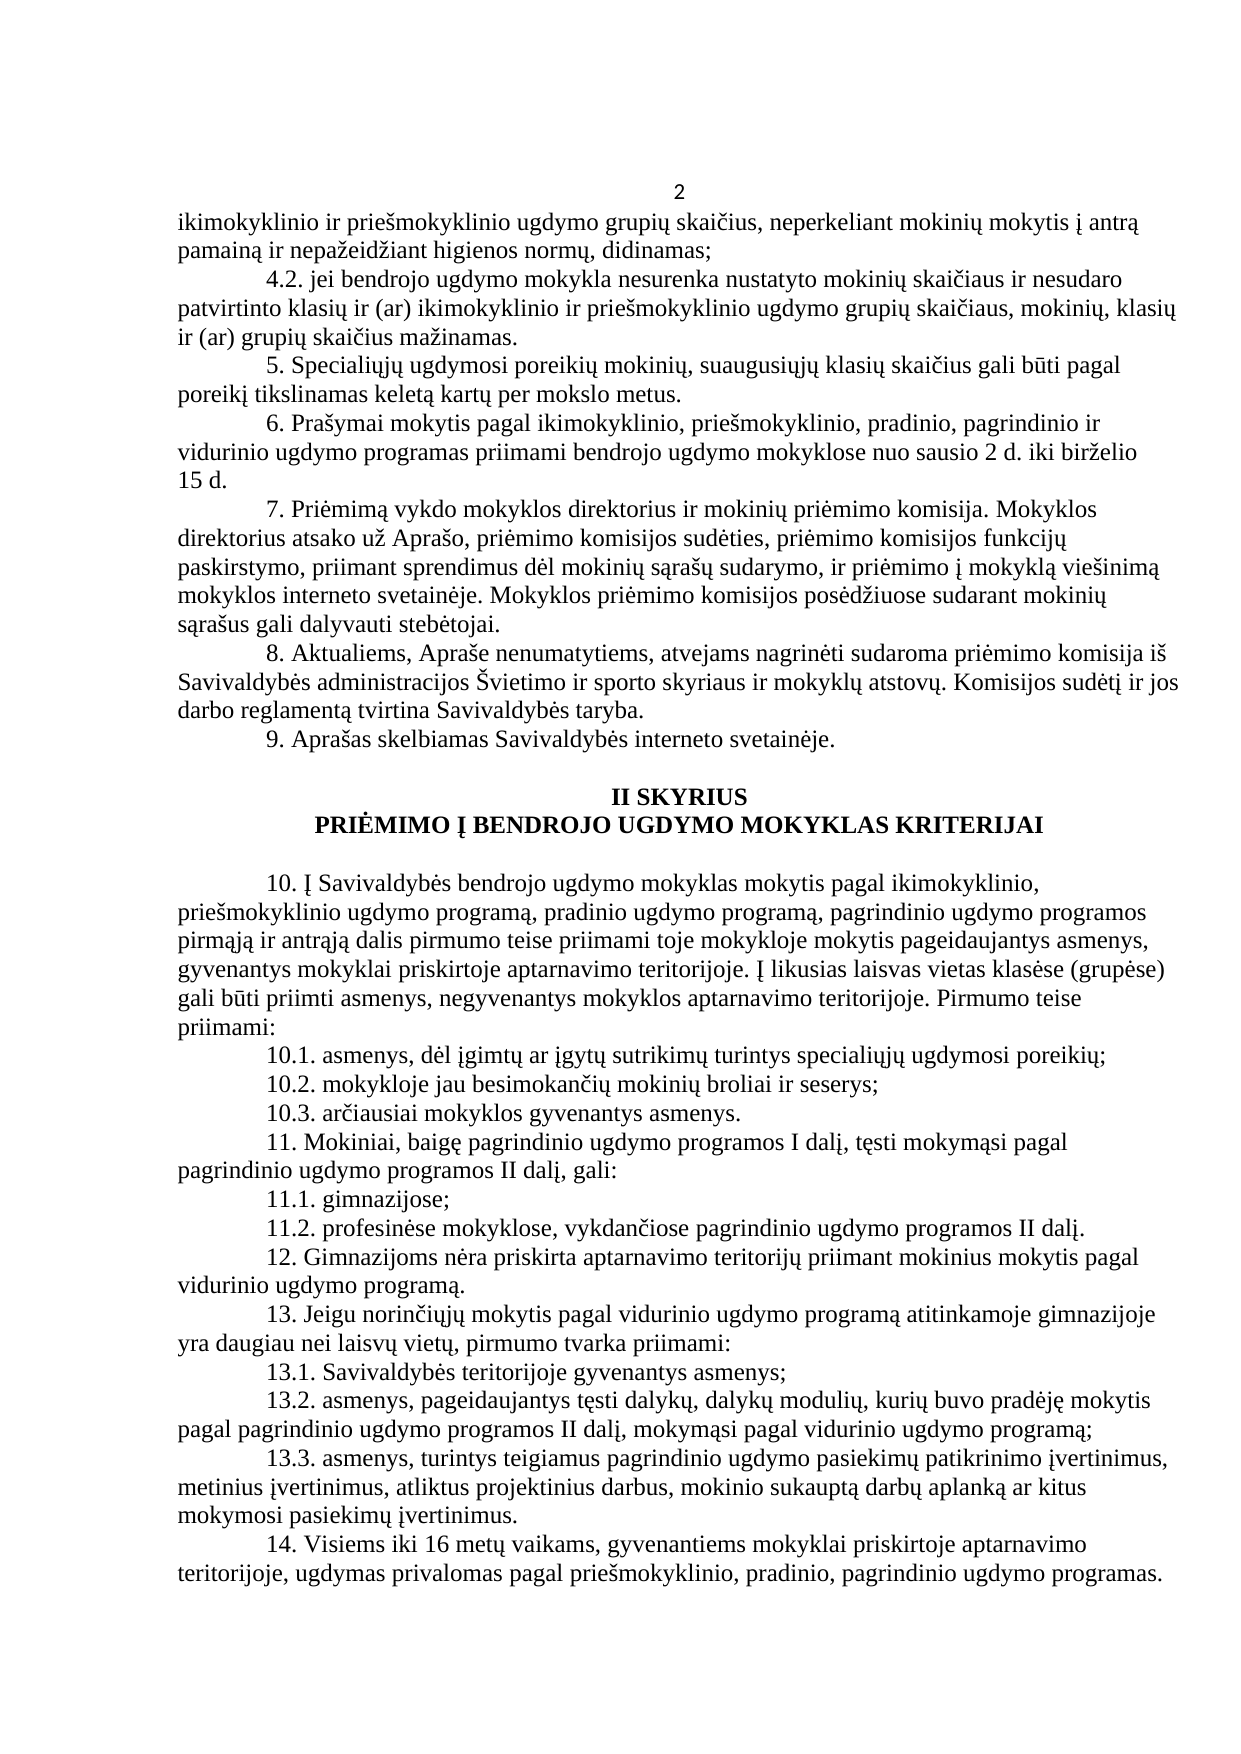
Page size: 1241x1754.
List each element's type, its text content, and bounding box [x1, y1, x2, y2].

text 9. Aprašas skelbiamas Savivaldybės interneto svetainėje. [177, 724, 1181, 753]
text 4.2. jei bendrojo ugdymo mokykla nesurenka nustatyto mokinių skaičiaus ir nesudaro patvirtinto klasių ir (ar) ikimokyklinio ir priešmokyklinio ugdymo grupių skaičiaus, mokinių, klasių ir (ar) grupių skaičius mažinamas. [177, 264, 1181, 350]
text 8. Aktualiems, Apraše nenumatytiems, atvejams nagrinėti sudaroma priėmimo komisija iš Savivaldybės administracijos Švietimo ir sporto skyriaus ir mokyklų atstovų. Komisijos sudėtį ir jos darbo reglamentą tvirtina Savivaldybės taryba. [177, 638, 1181, 724]
text 13.1. Savivaldybės teritorijoje gyvenantys asmenys; [177, 1357, 1181, 1385]
text PRIĖMIMO Į BENDROJO UGDYMO MOKYKLAS KRITERIJAI [177, 810, 1181, 839]
text 11.1. gimnazijose; [177, 1184, 1181, 1213]
text 10. Į Savivaldybės bendrojo ugdymo mokyklas mokytis pagal ikimokyklinio, priešmokyklinio ugdymo programą, pradinio ugdymo programą, pagrindinio ugdymo programos pirmąją ir antrąją dalis pirmumo teise priimami toje mokykloje mokytis pageidaujantys asmenys, gyvenantys mokyklai priskirtoje aptarnavimo teritorijoje. Į likusias laisvas vietas klasėse (grupėse) gali būti priimti asmenys, negyvenantys mokyklos aptarnavimo teritorijoje. Pirmumo teise priimami: [177, 868, 1181, 1040]
text 13. Jeigu norinčiųjų mokytis pagal vidurinio ugdymo programą atitinkamoje gimnazijoje yra daugiau nei laisvų vietų, pirmumo tvarka priimami: [177, 1299, 1181, 1357]
text 10.2. mokykloje jau besimokančių mokinių broliai ir seserys; [177, 1069, 1181, 1098]
text 7. Priėmimą vykdo mokyklos direktorius ir mokinių priėmimo komisija. Mokyklos direktorius atsako už Aprašo, priėmimo komisijos sudėties, priėmimo komisijos funkcijų paskirstymo, priimant sprendimus dėl mokinių sąrašų sudarymo, ir priėmimo į mokyklą viešinimą mokyklos interneto svetainėje. Mokyklos priėmimo komisijos posėdžiuose sudarant mokinių sąrašus gali dalyvauti stebėtojai. [177, 494, 1181, 638]
text 11. Mokiniai, baigę pagrindinio ugdymo programos I dalį, tęsti mokymąsi pagal pagrindinio ugdymo programos II dalį, gali: [177, 1127, 1181, 1184]
text 13.2. asmenys, pageidaujantys tęsti dalykų, dalykų modulių, kurių buvo pradėję mokytis pagal pagrindinio ugdymo programos II dalį, mokymąsi pagal vidurinio ugdymo programą; [177, 1385, 1181, 1443]
text 10.3. arčiausiai mokyklos gyvenantys asmenys. [177, 1098, 1181, 1127]
text 14. Visiems iki 16 metų vaikams, gyvenantiems mokyklai priskirtoje aptarnavimo teritorijoje, ugdymas privalomas pagal priešmokyklinio, pradinio, pagrindinio ugdymo programas. [177, 1529, 1181, 1587]
text 5. Specialiųjų ugdymosi poreikių mokinių, suaugusiųjų klasių skaičius gali būti pagal poreikį tikslinamas keletą kartų per mokslo metus. [177, 350, 1181, 408]
text 13.3. asmenys, turintys teigiamus pagrindinio ugdymo pasiekimų patikrinimo įvertinimus, metinius įvertinimus, atliktus projektinius darbus, mokinio sukauptą darbų aplanką ar kitus mokymosi pasiekimų įvertinimus. [177, 1443, 1181, 1529]
text II SKYRIUS [177, 782, 1181, 810]
text 11.2. profesinėse mokyklose, vykdančiose pagrindinio ugdymo programos II dalį. [177, 1213, 1181, 1242]
text 10.1. asmenys, dėl įgimtų ar įgytų sutrikimų turintys specialiųjų ugdymosi poreikių; [177, 1040, 1181, 1069]
text 6. Prašymai mokytis pagal ikimokyklinio, priešmokyklinio, pradinio, pagrindinio ir vidurinio ugdymo programas priimami bendrojo ugdymo mokyklose nuo sausio 2 d. iki birželio 15 d. [177, 408, 1181, 494]
text ikimokyklinio ir priešmokyklinio ugdymo grupių skaičius, neperkeliant mokinių mokytis į antrą pamainą ir nepažeidžiant higienos normų, didinamas; [177, 207, 1181, 264]
text 12. Gimnazijoms nėra priskirta aptarnavimo teritorijų priimant mokinius mokytis pagal vidurinio ugdymo programą. [177, 1242, 1181, 1299]
